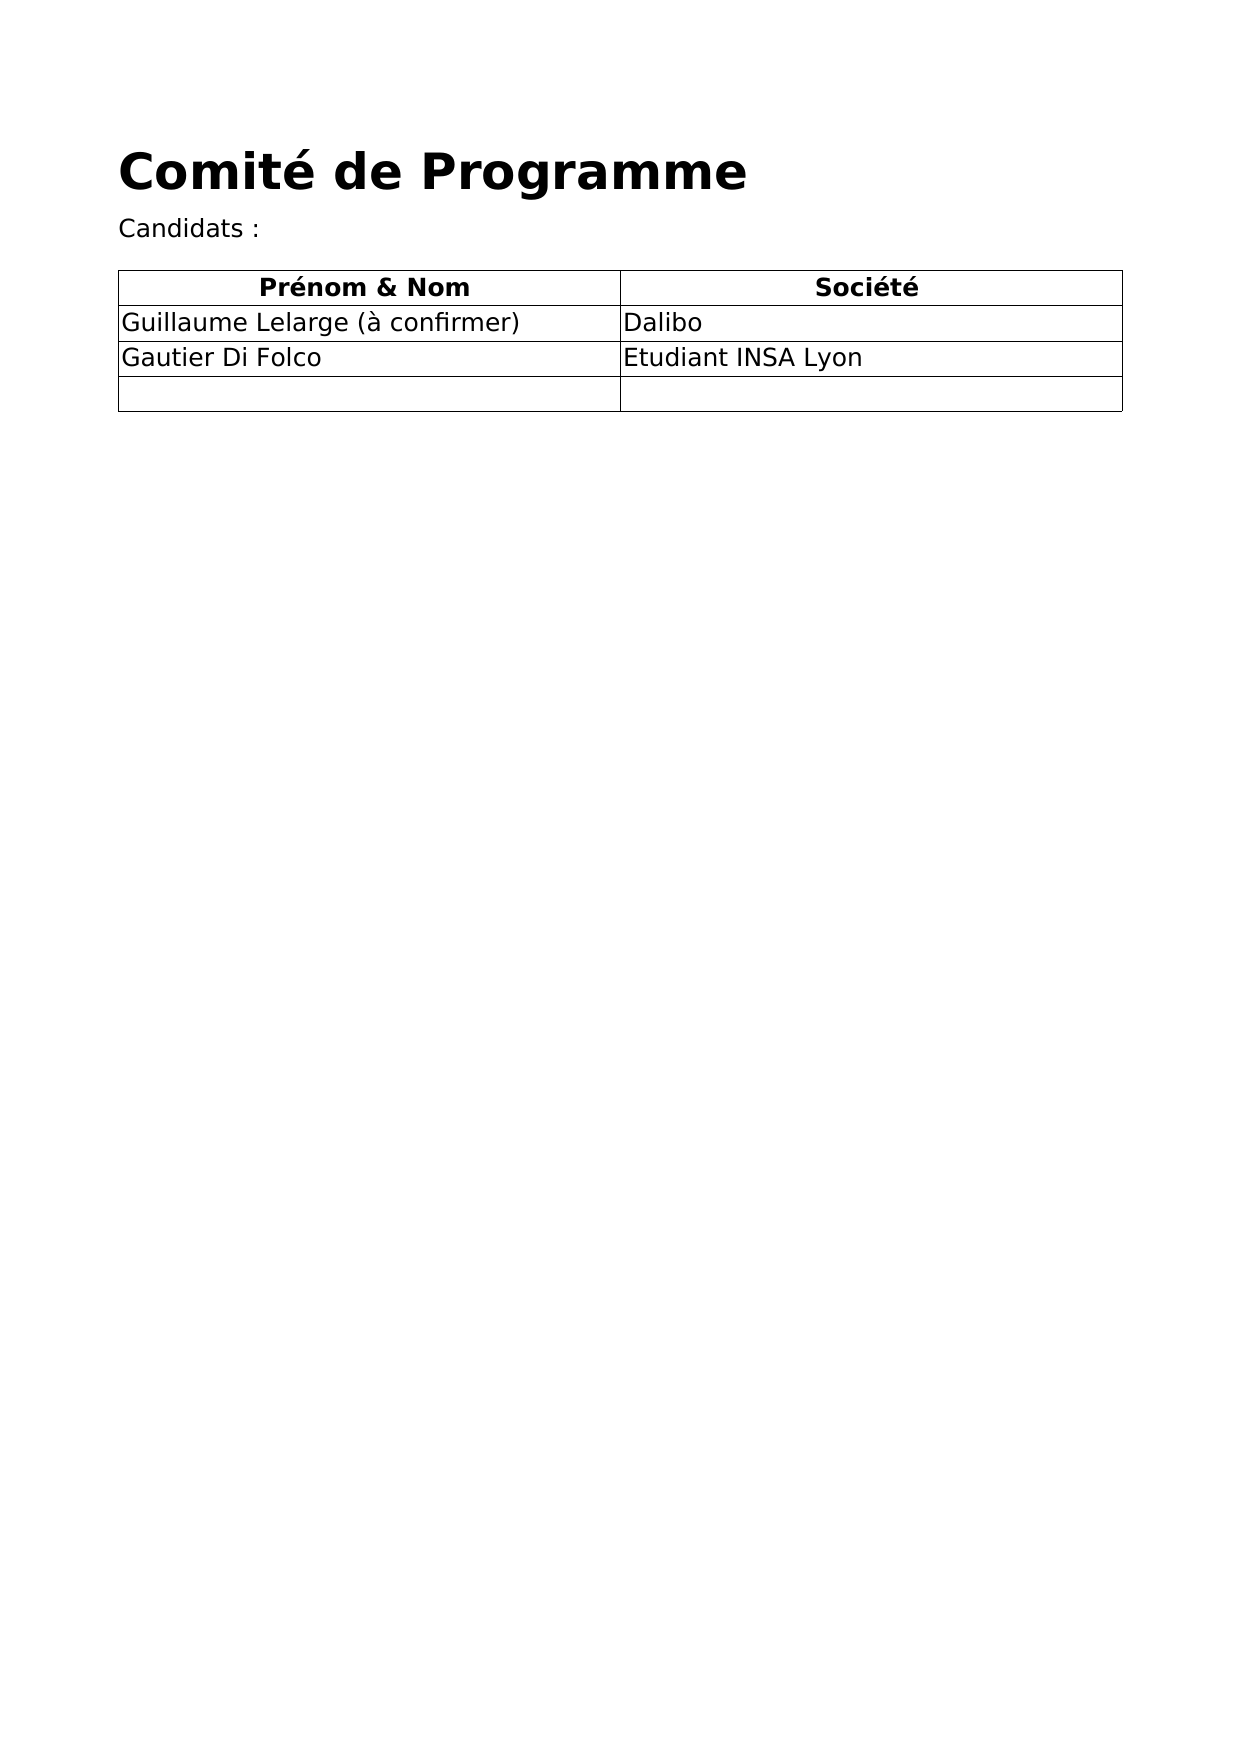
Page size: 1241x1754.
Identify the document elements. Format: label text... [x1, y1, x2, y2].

table_header Prénom & Nom [119, 271, 620, 305]
table_cell Dalibo [621, 306, 1122, 341]
table_cell Guillaume Lelarge (à confirmer) [119, 306, 620, 341]
text Candidats : [118, 214, 1122, 243]
table_cell Gautier Di Folco [119, 342, 620, 376]
table_cell [621, 377, 1122, 411]
table_header Société [621, 271, 1122, 305]
subtitle Comité de Programme [118, 143, 1122, 201]
table_cell Etudiant INSA Lyon [621, 342, 1122, 376]
table_cell [119, 377, 620, 411]
